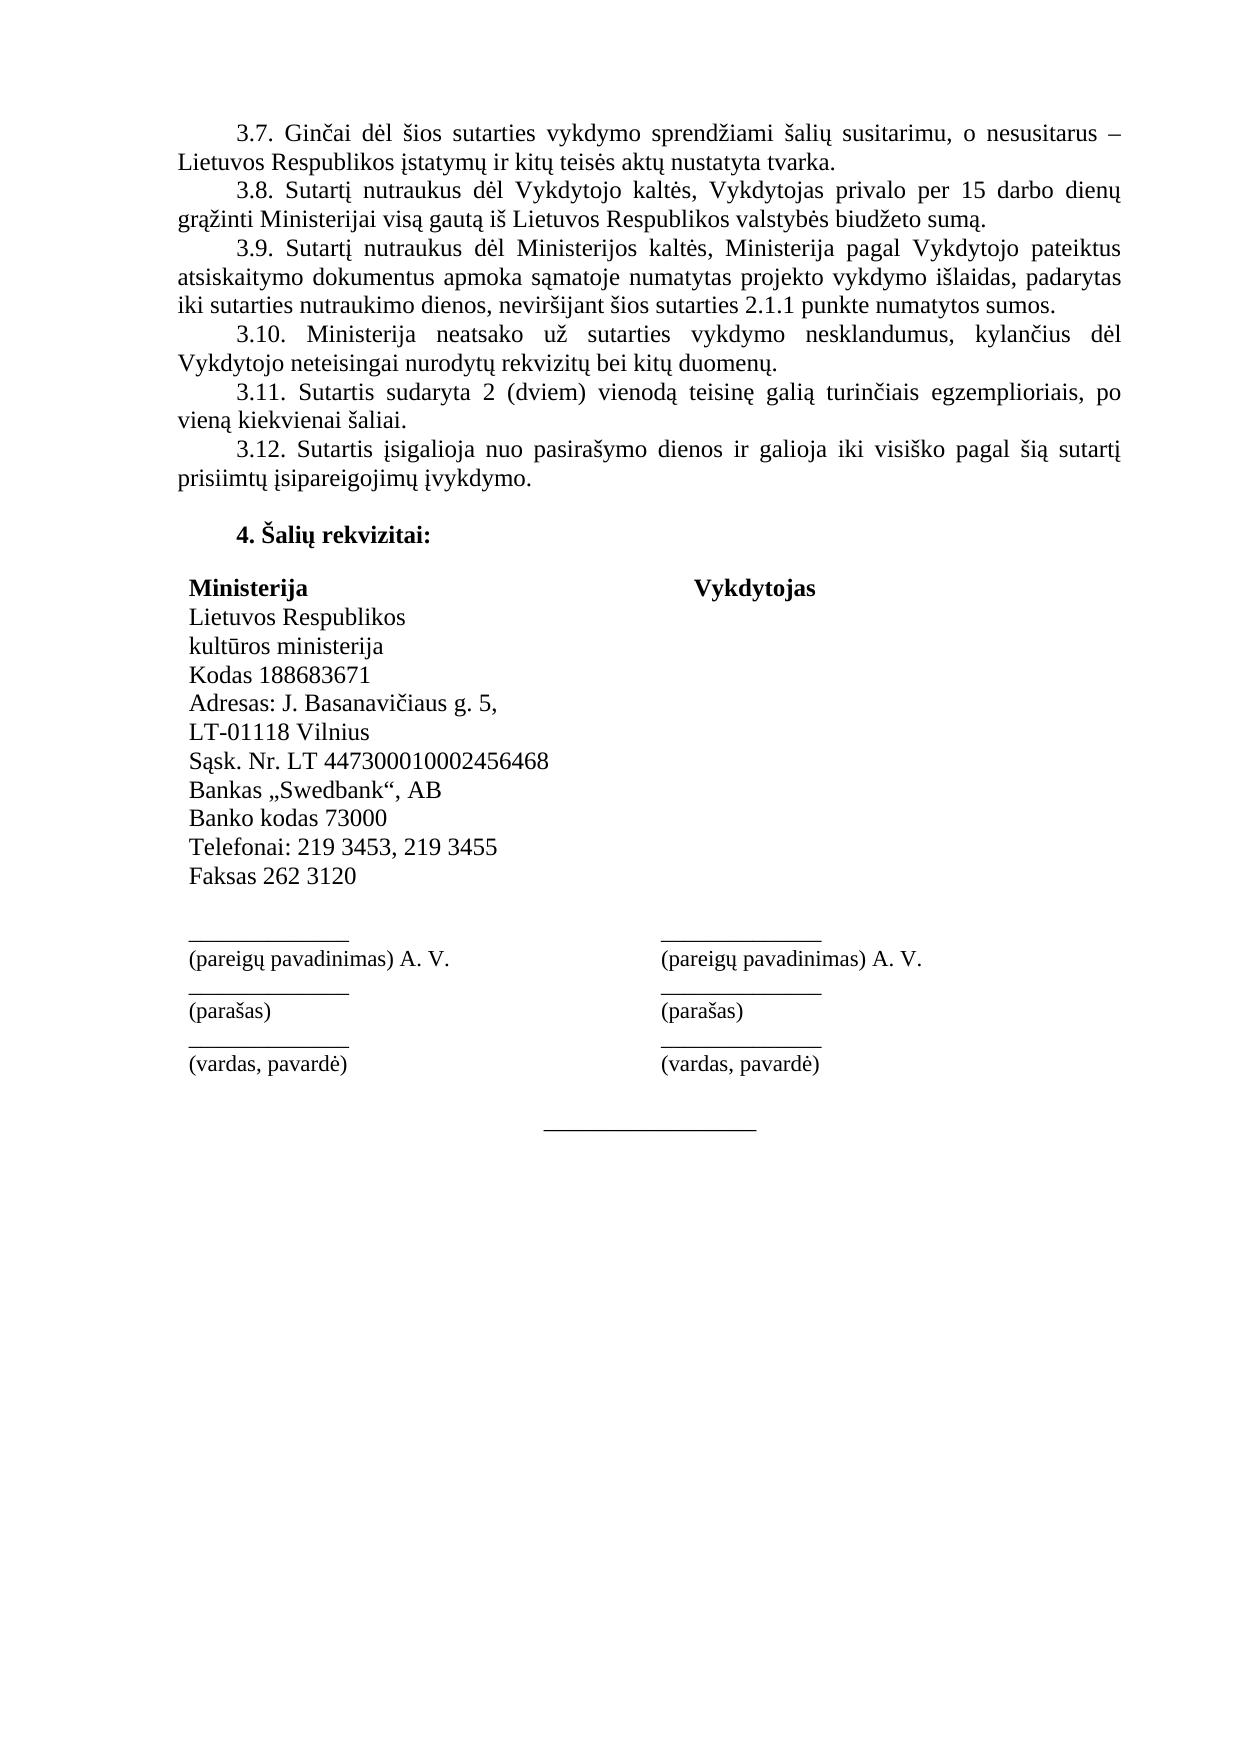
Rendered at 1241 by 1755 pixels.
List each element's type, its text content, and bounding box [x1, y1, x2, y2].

table_cell [682, 861, 1122, 890]
text 3.11. Sutartis sudaryta 2 (dviem) vienodą teisinę galią turinčiais egzemplioriais, po vieną kiekvienai šaliai. [177, 377, 1122, 434]
table_header ______________ (pareigų pavadinimas) A. V. ______________ (parašas) ______________ (vardas, pavardė) [650, 919, 1122, 1077]
text 3.8. Sutartį nutraukus dėl Vykdytojo kaltės, Vykdytojas privalo per 15 darbo dienų grąžinti Ministerijai visą gautą iš Lietuvos Respublikos valstybės biudžeto sumą. [177, 176, 1122, 233]
table_cell [682, 689, 1122, 746]
text 4. Šalių rekvizitai: [177, 521, 1122, 549]
text 3.9. Sutartį nutraukus dėl Ministerijos kaltės, Ministerija pagal Vykdytojo pateiktus atsiskaitymo dokumentus apmoka sąmatoje numatytas projekto vykdymo išlaidas, padarytas iki sutarties nutraukimo dienos, neviršijant šios sutarties 2.1.1 punkte numatytos sumos. [177, 233, 1122, 319]
table_cell Faksas 262 3120 [177, 861, 682, 890]
table_cell [682, 804, 1122, 832]
table_cell Lietuvos Respublikos kultūros ministerija [177, 602, 682, 660]
table_cell [682, 660, 1122, 688]
text 3.10. Ministerija neatsako už sutarties vykdymo nesklandumus, kylančius dėl Vykdytojo neteisingai nurodytų rekvizitų bei kitų duomenų. [177, 319, 1122, 377]
table_cell [682, 746, 1122, 775]
text 3.12. Sutartis įsigalioja nuo pasirašymo dienos ir galioja iki visiško pagal šią sutartį prisiimtų įsipareigojimų įvykdymo. [177, 434, 1122, 492]
table_cell Bankas „Swedbank“, AB [177, 775, 682, 803]
table_cell Banko kodas 73000 [177, 804, 682, 832]
table_cell Telefonai: 219 3453, 219 3455 [177, 832, 682, 861]
table_cell Kodas 188683671 [177, 660, 682, 688]
table_header Vykdytojas [682, 574, 1122, 602]
table_cell [682, 602, 1122, 660]
table_cell Adresas: J. Basanavičiaus g. 5, LT-01118 Vilnius [177, 689, 682, 746]
table_header Ministerija [177, 574, 682, 602]
table_header ______________ (pareigų pavadinimas) A. V. ______________ (parašas) ______________ (vardas, pavardė) [177, 919, 649, 1077]
table_cell [682, 832, 1122, 861]
text _________________ [177, 1105, 1122, 1134]
text 3.7. Ginčai dėl šios sutarties vykdymo sprendžiami šalių susitarimu, o nesusitarus – Lietuvos Respublikos įstatymų ir kitų teisės aktų nustatyta tvarka. [177, 118, 1122, 176]
table_cell Sąsk. Nr. LT 447300010002456468 [177, 746, 682, 775]
table_cell [682, 775, 1122, 803]
